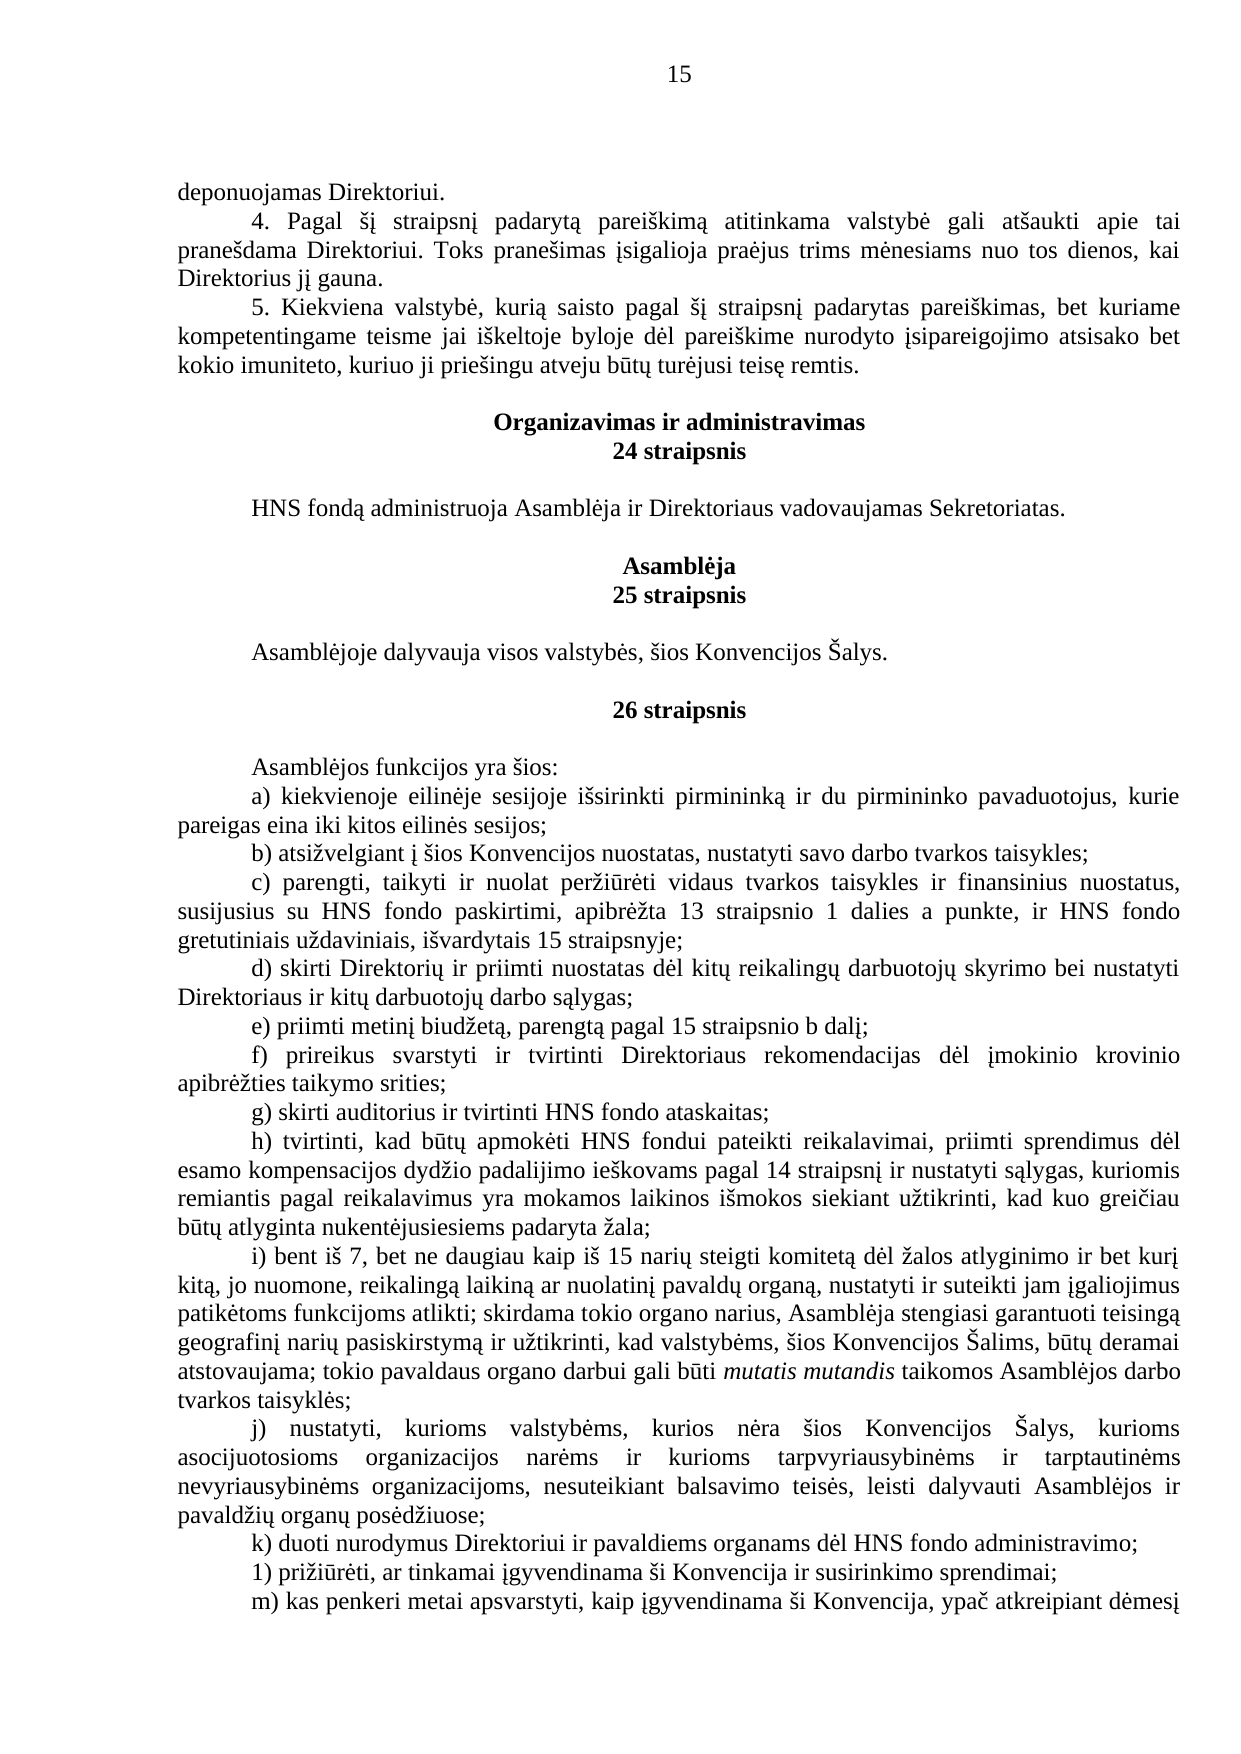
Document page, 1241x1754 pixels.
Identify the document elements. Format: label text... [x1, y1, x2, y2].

text e) priimti metinį biudžetą, parengtą pagal 15 straipsnio b dalį; [177, 1011, 1181, 1040]
text a) kiekvienoje eilinėje sesijoje išsirinkti pirmininką ir du pirmininko pavaduotojus, kurie pareigas eina iki kitos eilinės sesijos; [177, 781, 1181, 838]
text k) duoti nurodymus Direktoriui ir pavaldiems organams dėl HNS fondo administravimo; [177, 1528, 1181, 1557]
text 1) prižiūrėti, ar tinkamai įgyvendinama ši Konvencija ir susirinkimo sprendimai; [177, 1557, 1181, 1586]
text Asamblėjos funkcijos yra šios: [177, 752, 1181, 781]
text 26 straipsnis [177, 695, 1181, 723]
text m) kas penkeri metai apsvarstyti, kaip įgyvendinama ši Konvencija, ypač atkreipiant dėmesį [177, 1586, 1181, 1615]
text Asamblėjoje dalyvauja visos valstybės, šios Konvencijos Šalys. [177, 637, 1181, 666]
text Organizavimas ir administravimas [177, 407, 1181, 436]
text b) atsižvelgiant į šios Konvencijos nuostatas, nustatyti savo darbo tvarkos taisykles; [177, 838, 1181, 867]
text c) parengti, taikyti ir nuolat peržiūrėti vidaus tvarkos taisykles ir finansinius nuostatus, susijusius su HNS fondo paskirtimi, apibrėžta 13 straipsnio 1 dalies a punkte, ir HNS fondo gretutiniais uždaviniais, išvardytais 15 straipsnyje; [177, 867, 1181, 953]
text i) bent iš 7, bet ne daugiau kaip iš 15 narių steigti komitetą dėl žalos atlyginimo ir bet kurį kitą, jo nuomone, reikalingą laikiną ar nuolatinį pavaldų organą, nustatyti ir suteikti jam įgaliojimus patikėtoms funkcijoms atlikti; skirdama tokio organo narius, Asamblėja stengiasi garantuoti teisingą geografinį narių pasiskirstymą ir užtikrinti, kad valstybėms, šios Konvencijos Šalims, būtų deramai atstovaujama; tokio pavaldaus organo darbui gali būti mutatis mutandis taikomos Asamblėjos darbo tvarkos taisyklės; [177, 1241, 1181, 1413]
text 5. Kiekviena valstybė, kurią saisto pagal šį straipsnį padarytas pareiškimas, bet kuriame kompetentingame teisme jai iškeltoje byloje dėl pareiškime nurodyto įsipareigojimo atsisako bet kokio imuniteto, kuriuo ji priešingu atveju būtų turėjusi teisę remtis. [177, 292, 1181, 378]
text HNS fondą administruoja Asamblėja ir Direktoriaus vadovaujamas Sekretoriatas. [177, 493, 1181, 522]
text g) skirti auditorius ir tvirtinti HNS fondo ataskaitas; [177, 1097, 1181, 1126]
text h) tvirtinti, kad būtų apmokėti HNS fondui pateikti reikalavimai, priimti sprendimus dėl esamo kompensacijos dydžio padalijimo ieškovams pagal 14 straipsnį ir nustatyti sąlygas, kuriomis remiantis pagal reikalavimus yra mokamos laikinos išmokos siekiant užtikrinti, kad kuo greičiau būtų atlyginta nukentėjusiesiems padaryta žala; [177, 1126, 1181, 1241]
text 4. Pagal šį straipsnį padarytą pareiškimą atitinkama valstybė gali atšaukti apie tai pranešdama Direktoriui. Toks pranešimas įsigalioja praėjus trims mėnesiams nuo tos dienos, kai Direktorius jį gauna. [177, 206, 1181, 292]
text 25 straipsnis [177, 580, 1181, 608]
text deponuojamas Direktoriui. [177, 177, 1181, 206]
text j) nustatyti, kurioms valstybėms, kurios nėra šios Konvencijos Šalys, kurioms asocijuotosioms organizacijos narėms ir kurioms tarpvyriausybinėms ir tarptautinėms nevyriausybinėms organizacijoms, nesuteikiant balsavimo teisės, leisti dalyvauti Asamblėjos ir pavaldžių organų posėdžiuose; [177, 1413, 1181, 1528]
text 24 straipsnis [177, 436, 1181, 465]
text d) skirti Direktorių ir priimti nuostatas dėl kitų reikalingų darbuotojų skyrimo bei nustatyti Direktoriaus ir kitų darbuotojų darbo sąlygas; [177, 953, 1181, 1011]
text f) prireikus svarstyti ir tvirtinti Direktoriaus rekomendacijas dėl įmokinio krovinio apibrėžties taikymo srities; [177, 1040, 1181, 1097]
text Asamblėja [177, 551, 1181, 580]
